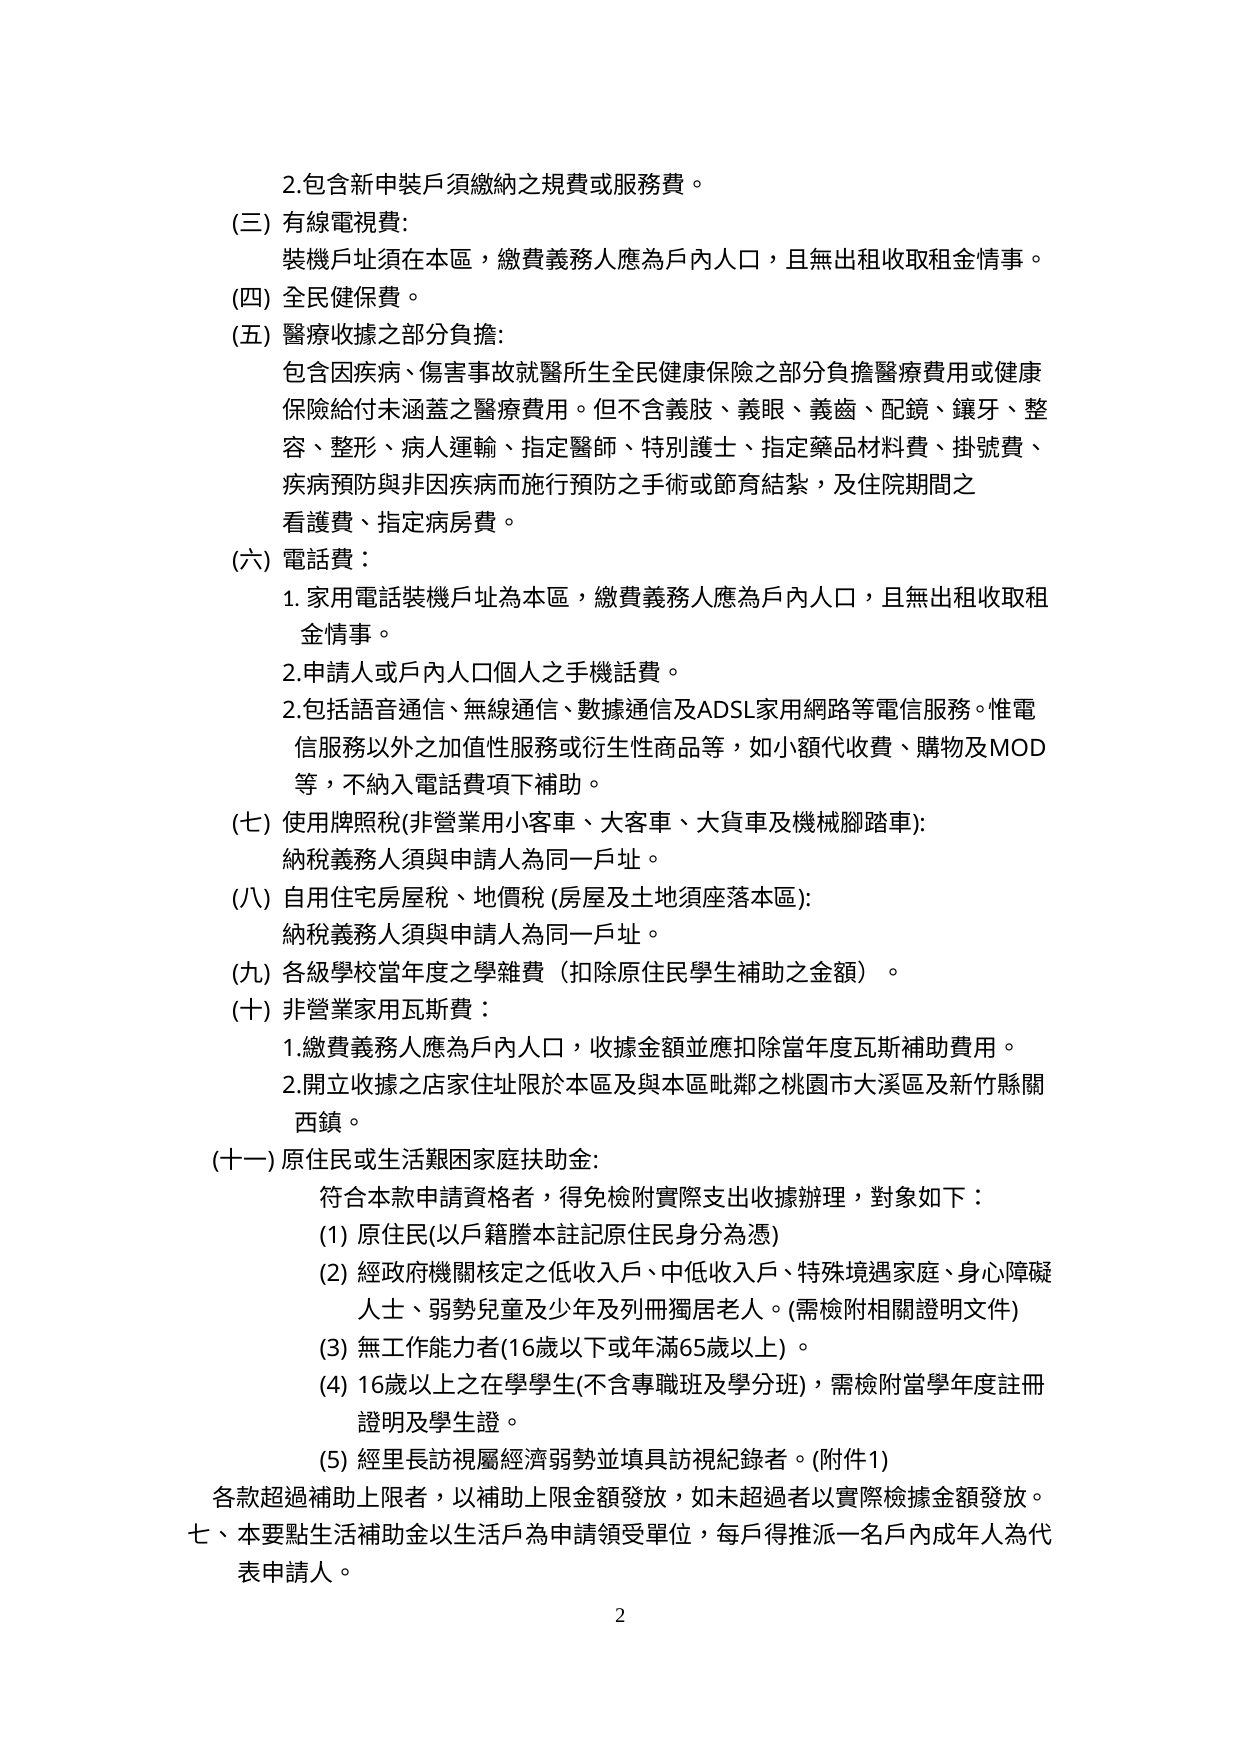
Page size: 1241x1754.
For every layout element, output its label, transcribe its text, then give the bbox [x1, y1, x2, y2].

list 原住民(以戶籍謄本註記原住民身分為憑) [319, 1214, 1053, 1252]
text 2.申請人或戶內人口個人之手機話費。 [282, 652, 1053, 689]
list 電話費： [232, 539, 1053, 577]
list 全民健保費。 [232, 277, 1053, 314]
text 各款超過補助上限者，以補助上限金額發放，如未超過者以實際檢據金額發放。 [187, 1477, 1053, 1514]
text 裝機戶址須在本區，繳費義務人應為戶內人口，且無出租收取租金情事。 [282, 239, 1053, 277]
text 包含因疾病、傷害事故就醫所生全民健康保險之部分負擔醫療費用或健康 [282, 352, 1053, 389]
list 非營業家用瓦斯費： [232, 989, 1053, 1027]
list 本要點生活補助金以生活戶為申請領受單位，每戶得推派一名戶內成年人為代 [187, 1514, 1053, 1552]
list 使用牌照稅(非營業用小客車、大客車、大貨車及機械腳踏車): [232, 802, 1053, 839]
text 1. 家用電話裝機戶址為本區，繳費義務人應為戶內人口，且無出租收取租 [282, 577, 1053, 614]
text 1.繳費義務人應為戶內人口，收據金額並應扣除當年度瓦斯補助費用。 [282, 1027, 1053, 1064]
list 經里長訪視屬經濟弱勢並填具訪視紀錄者。(附件1) [319, 1439, 1053, 1477]
list 各級學校當年度之學雜費（扣除原住民學生補助之金額）。 [232, 952, 1053, 989]
list 16歲以上之在學學生(不含專職班及學分班)，需檢附當學年度註冊證明及學生證。 [319, 1364, 1053, 1439]
list 無工作能力者(16歲以下或年滿65歲以上) 。 [319, 1327, 1053, 1364]
list 有線電視費: [232, 202, 1053, 239]
text 2.包括語音通信、無線通信、數據通信及ADSL家用網路等電信服務。惟電 [282, 689, 1053, 727]
text 2.開立收據之店家住址限於本區及與本區毗鄰之桃園市大溪區及新竹縣關 [282, 1064, 1053, 1102]
text 容、整形、病人運輸、指定醫師、特別護士、指定藥品材料費、掛號費、 [282, 427, 1053, 464]
list 經政府機關核定之低收入戶、中低收入戶、特殊境遇家庭、身心障礙人士、弱勢兒童及少年及列冊獨居老人。(需檢附相關證明文件) [319, 1252, 1053, 1327]
text 看護費、指定病房費。 [282, 502, 1053, 539]
text 疾病預防與非因疾病而施行預防之手術或節育結紮，及住院期間之 [282, 464, 1053, 502]
list 自用住宅房屋稅、地價稅 (房屋及土地須座落本區): [232, 877, 1053, 914]
text 西鎮。 [282, 1102, 1053, 1139]
text 2.包含新申裝戶須繳納之規費或服務費。 [282, 164, 1053, 202]
text 納稅義務人須與申請人為同一戶址。 [282, 839, 1053, 877]
text 納稅義務人須與申請人為同一戶址。 [282, 914, 1053, 952]
text 符合本款申請資格者，得免檢附實際支出收據辦理，對象如下： [319, 1177, 1053, 1214]
text 信服務以外之加值性服務或衍生性商品等，如小額代收費、購物及MOD [282, 727, 1053, 764]
text 等，不納入電話費項下補助。 [282, 764, 1053, 802]
list 醫療收據之部分負擔: [232, 314, 1053, 352]
text (十一) 原住民或生活艱困家庭扶助金: [187, 1139, 1053, 1177]
text 表申請人。 [237, 1552, 1053, 1589]
text 保險給付未涵蓋之醫療費用。但不含義肢、義眼、義齒、配鏡、鑲牙、整 [282, 389, 1053, 427]
text 金情事。 [282, 614, 1053, 652]
